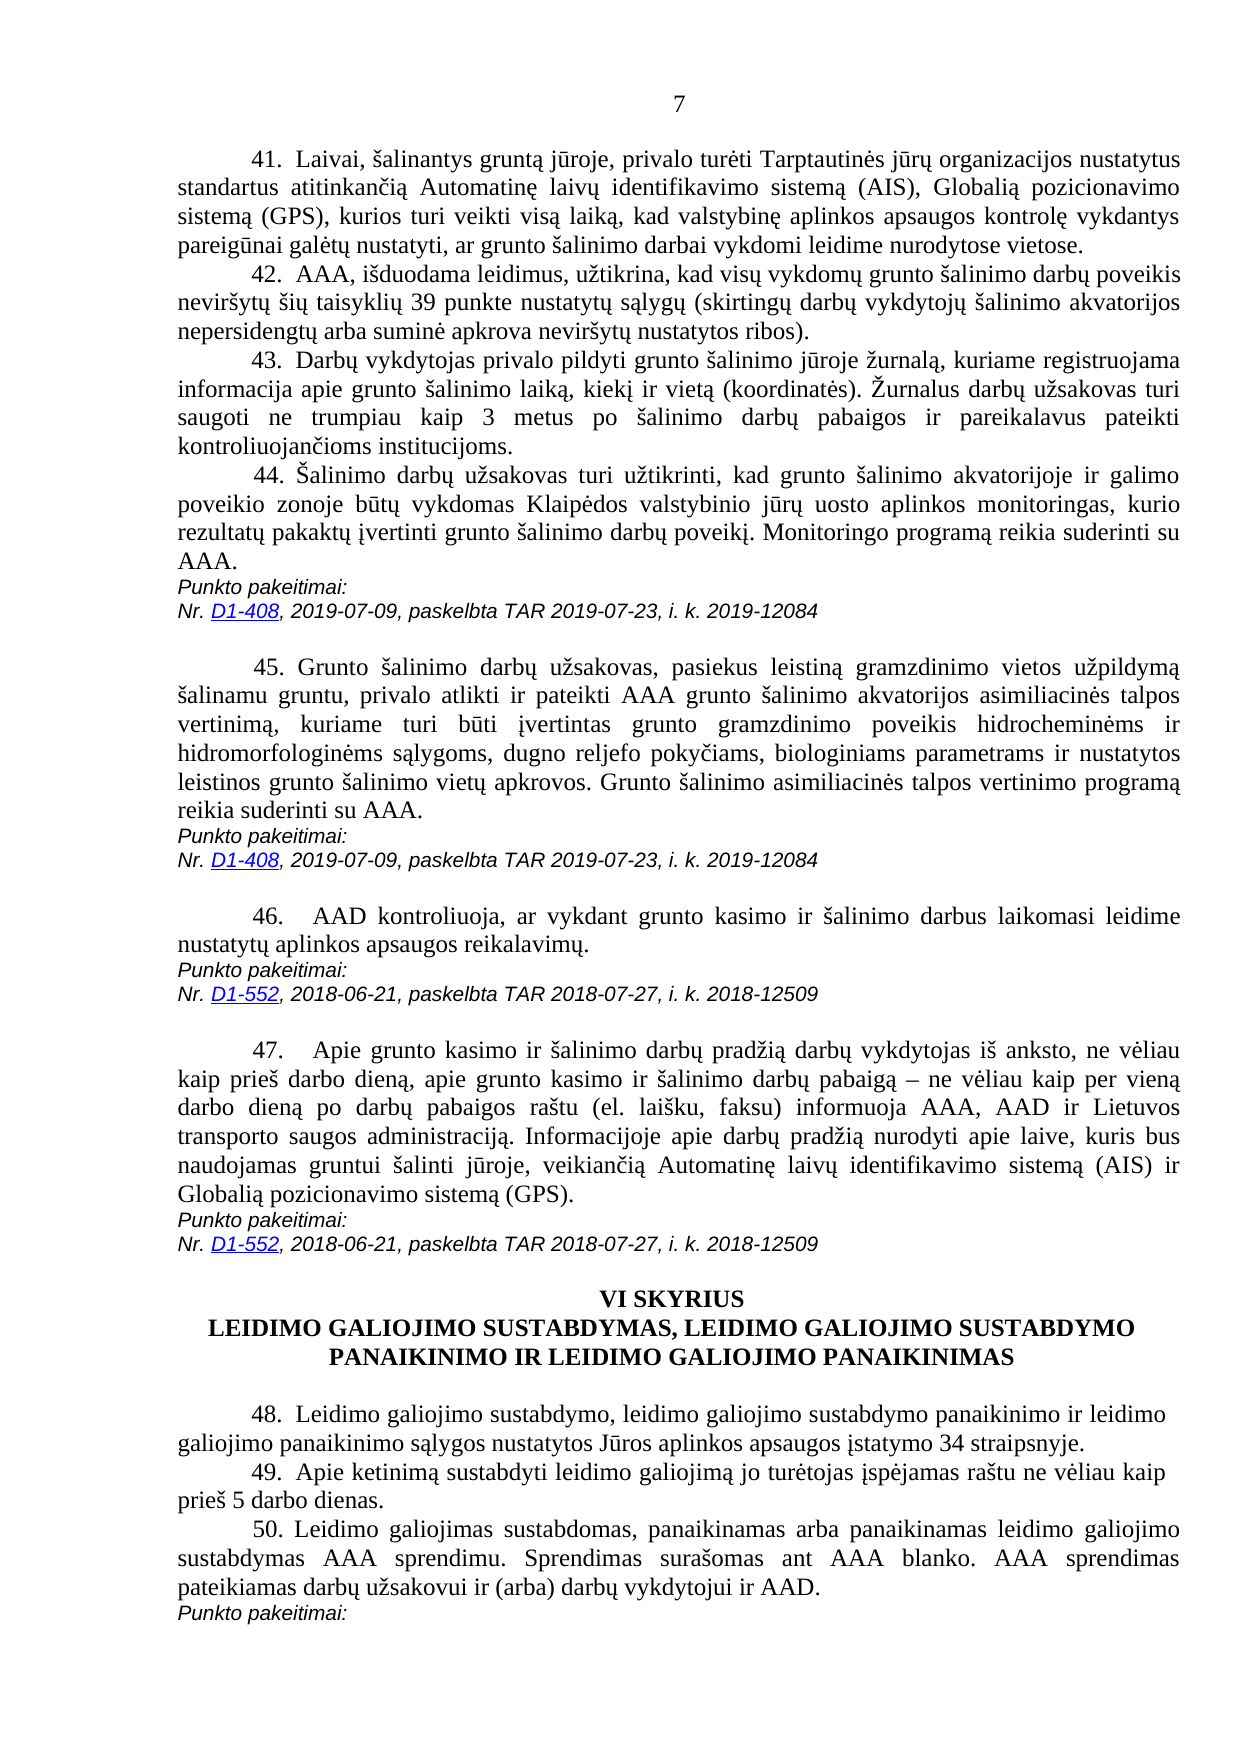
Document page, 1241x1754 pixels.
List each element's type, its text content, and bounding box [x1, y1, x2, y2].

text 43. Darbų vykdytojas privalo pildyti grunto šalinimo jūroje žurnalą, kuriame registruojama informacija apie grunto šalinimo laiką, kiekį ir vietą (koordinatės). Žurnalus darbų užsakovas turi saugoti ne trumpiau kaip 3 metus po šalinimo darbų pabaigos ir pareikalavus pateikti kontroliuojančioms institucijoms. [177, 345, 1181, 460]
text 50. Leidimo galiojimas sustabdomas, panaikinamas arba panaikinamas leidimo galiojimo sustabdymas AAA sprendimu. Sprendimas surašomas ant AAA blanko. AAA sprendimas pateikiamas darbų užsakovui ir (arba) darbų vykdytojui ir AAD. [177, 1514, 1181, 1600]
text Nr. D1-408, 2019-07-09, paskelbta TAR 2019-07-23, i. k. 2019-12084 [177, 848, 1181, 872]
text LEIDIMO GALIOJIMO SUSTABDYMAS, LEIDIMO GALIOJIMO SUSTABDYMO PANAIKINIMO IR LEIDIMO GALIOJIMO PANAIKINIMAS [177, 1313, 1166, 1370]
text Punkto pakeitimai: [177, 958, 1181, 982]
text Nr. D1-552, 2018-06-21, paskelbta TAR 2018-07-27, i. k. 2018-12509 [177, 1231, 1181, 1255]
text Nr. D1-552, 2018-06-21, paskelbta TAR 2018-07-27, i. k. 2018-12509 [177, 982, 1181, 1006]
text Punkto pakeitimai: [177, 1600, 1181, 1624]
text Punkto pakeitimai: [177, 824, 1181, 848]
text 44. Šalinimo darbų užsakovas turi užtikrinti, kad grunto šalinimo akvatorijoje ir galimo poveikio zonoje būtų vykdomas Klaipėdos valstybinio jūrų uosto aplinkos monitoringas, kurio rezultatų pakaktų įvertinti grunto šalinimo darbų poveikį. Monitoringo programą reikia suderinti su AAA. [177, 460, 1181, 575]
text 42. AAA, išduodama leidimus, užtikrina, kad visų vykdomų grunto šalinimo darbų poveikis neviršytų šių taisyklių 39 punkte nustatytų sąlygų (skirtingų darbų vykdytojų šalinimo akvatorijos nepersidengtų arba suminė apkrova neviršytų nustatytos ribos). [177, 259, 1181, 345]
text 45. Grunto šalinimo darbų užsakovas, pasiekus leistiną gramzdinimo vietos užpildymą šalinamu gruntu, privalo atlikti ir pateikti AAA grunto šalinimo akvatorijos asimiliacinės talpos vertinimą, kuriame turi būti įvertintas grunto gramzdinimo poveikis hidrocheminėms ir hidromorfologinėms sąlygoms, dugno reljefo pokyčiams, biologiniams parametrams ir nustatytos leistinos grunto šalinimo vietų apkrovos. Grunto šalinimo asimiliacinės talpos vertinimo programą reikia suderinti su AAA. [177, 652, 1181, 824]
text 48. Leidimo galiojimo sustabdymo, leidimo galiojimo sustabdymo panaikinimo ir leidimo galiojimo panaikinimo sąlygos nustatytos Jūros aplinkos apsaugos įstatymo 34 straipsnyje. [177, 1399, 1167, 1457]
text 49. Apie ketinimą sustabdyti leidimo galiojimą jo turėtojas įspėjamas raštu ne vėliau kaip prieš 5 darbo dienas. [177, 1457, 1167, 1514]
text 46. AAD kontroliuoja, ar vykdant grunto kasimo ir šalinimo darbus laikomasi leidime nustatytų aplinkos apsaugos reikalavimų. [177, 901, 1181, 958]
text Punkto pakeitimai: [177, 1207, 1181, 1231]
text Punkto pakeitimai: [177, 575, 1181, 599]
text VI SKYRIUS [177, 1284, 1166, 1313]
text 41. Laivai, šalinantys gruntą jūroje, privalo turėti Tarptautinės jūrų organizacijos nustatytus standartus atitinkančią Automatinę laivų identifikavimo sistemą (AIS), Globalią pozicionavimo sistemą (GPS), kurios turi veikti visą laiką, kad valstybinę aplinkos apsaugos kontrolę vykdantys pareigūnai galėtų nustatyti, ar grunto šalinimo darbai vykdomi leidime nurodytose vietose. [177, 144, 1181, 259]
text Nr. D1-408, 2019-07-09, paskelbta TAR 2019-07-23, i. k. 2019-12084 [177, 599, 1181, 623]
text 47. Apie grunto kasimo ir šalinimo darbų pradžią darbų vykdytojas iš anksto, ne vėliau kaip prieš darbo dieną, apie grunto kasimo ir šalinimo darbų pabaigą – ne vėliau kaip per vieną darbo dieną po darbų pabaigos raštu (el. laišku, faksu) informuoja AAA, AAD ir Lietuvos transporto saugos administraciją. Informacijoje apie darbų pradžią nurodyti apie laive, kuris bus naudojamas gruntui šalinti jūroje, veikiančią Automatinę laivų identifikavimo sistemą (AIS) ir Globalią pozicionavimo sistemą (GPS). [177, 1035, 1181, 1207]
